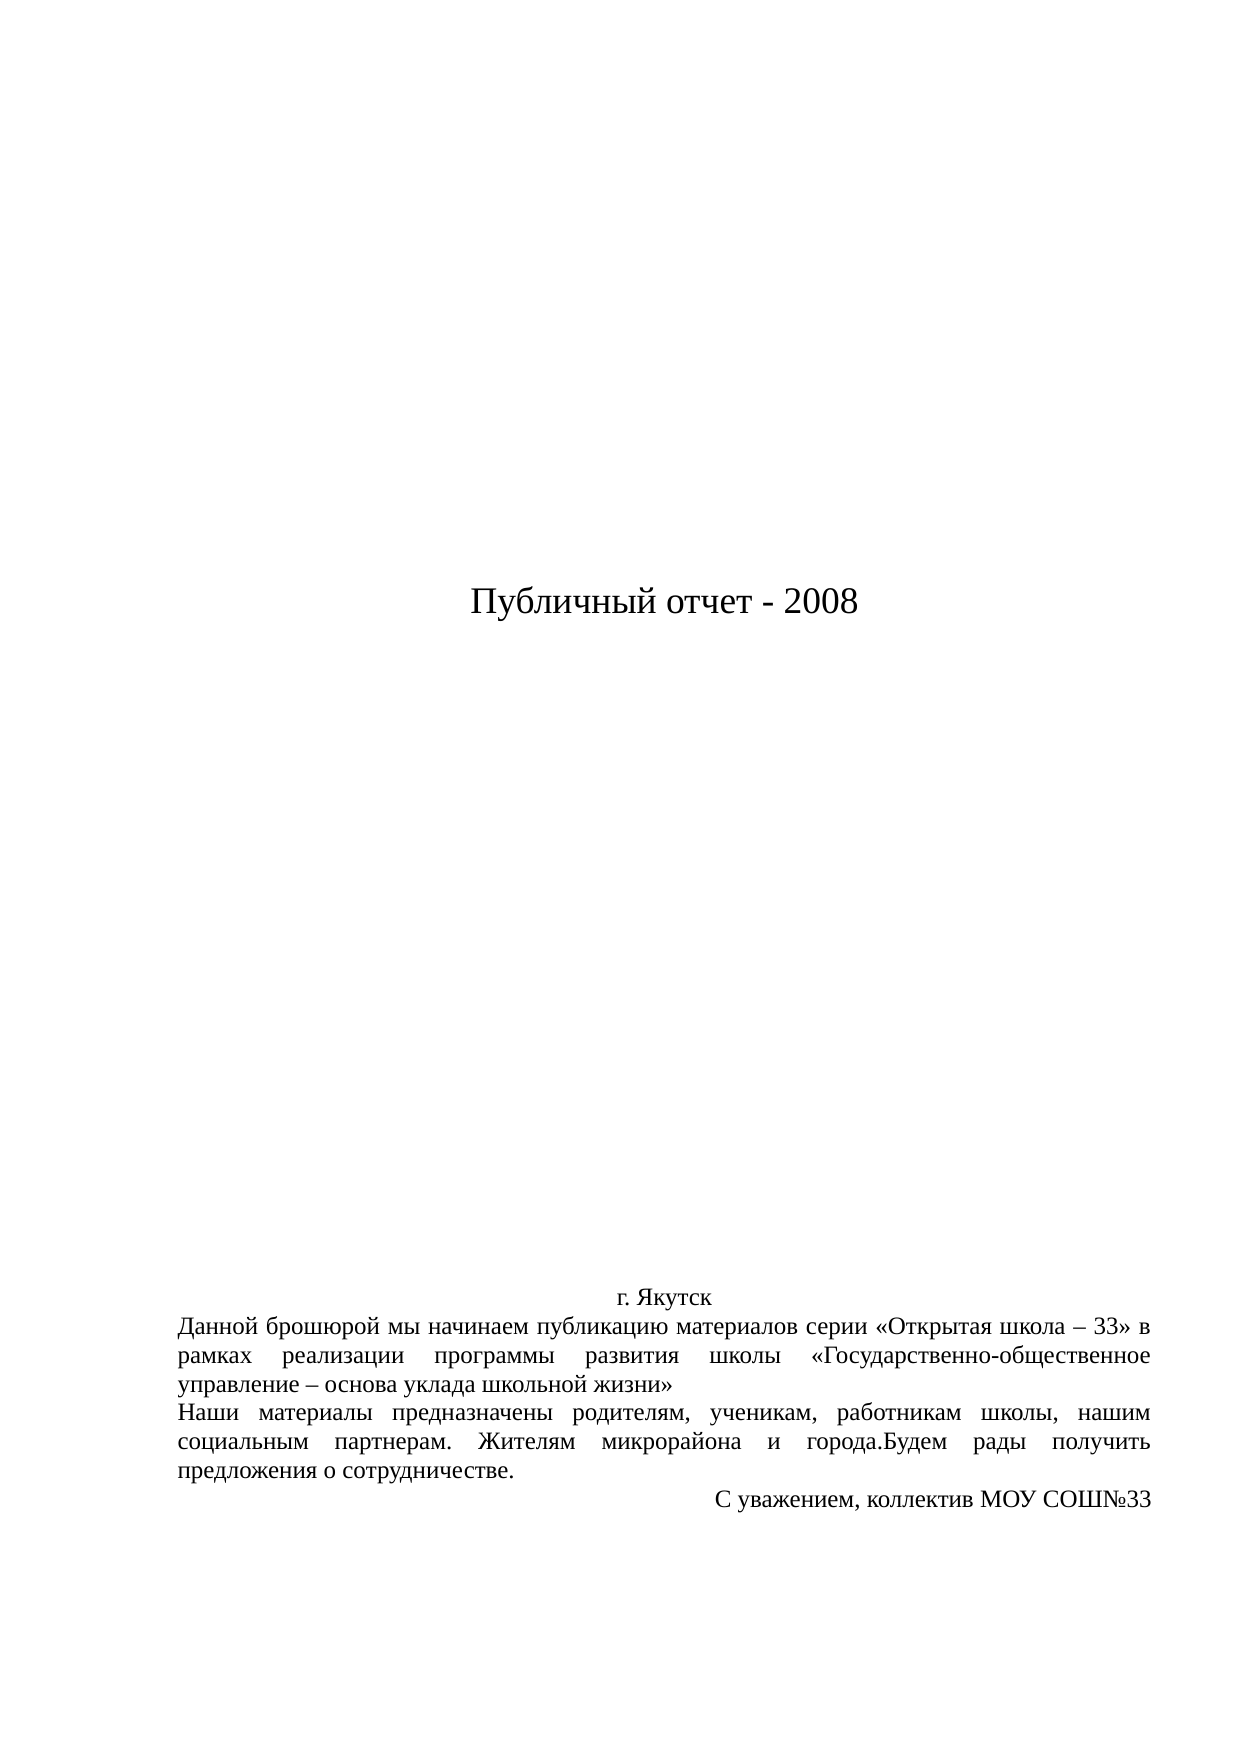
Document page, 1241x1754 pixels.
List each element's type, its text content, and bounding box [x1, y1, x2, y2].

text С уважением, коллектив МОУ СОШ№33 [177, 1484, 1152, 1512]
text Публичный отчет - 2008 [177, 578, 1152, 621]
text Наши материалы предназначены родителям, ученикам, работникам школы, нашим социальным партнерам. Жителям микрорайона и города.Будем рады получить предложения о сотрудничестве. [177, 1397, 1152, 1484]
text г. Якутск [177, 1282, 1152, 1311]
text Данной брошюрой мы начинаем публикацию материалов серии «Открытая школа – 33» в рамках реализации программы развития школы «Государственно-общественное управление – основа уклада школьной жизни» [177, 1311, 1152, 1397]
